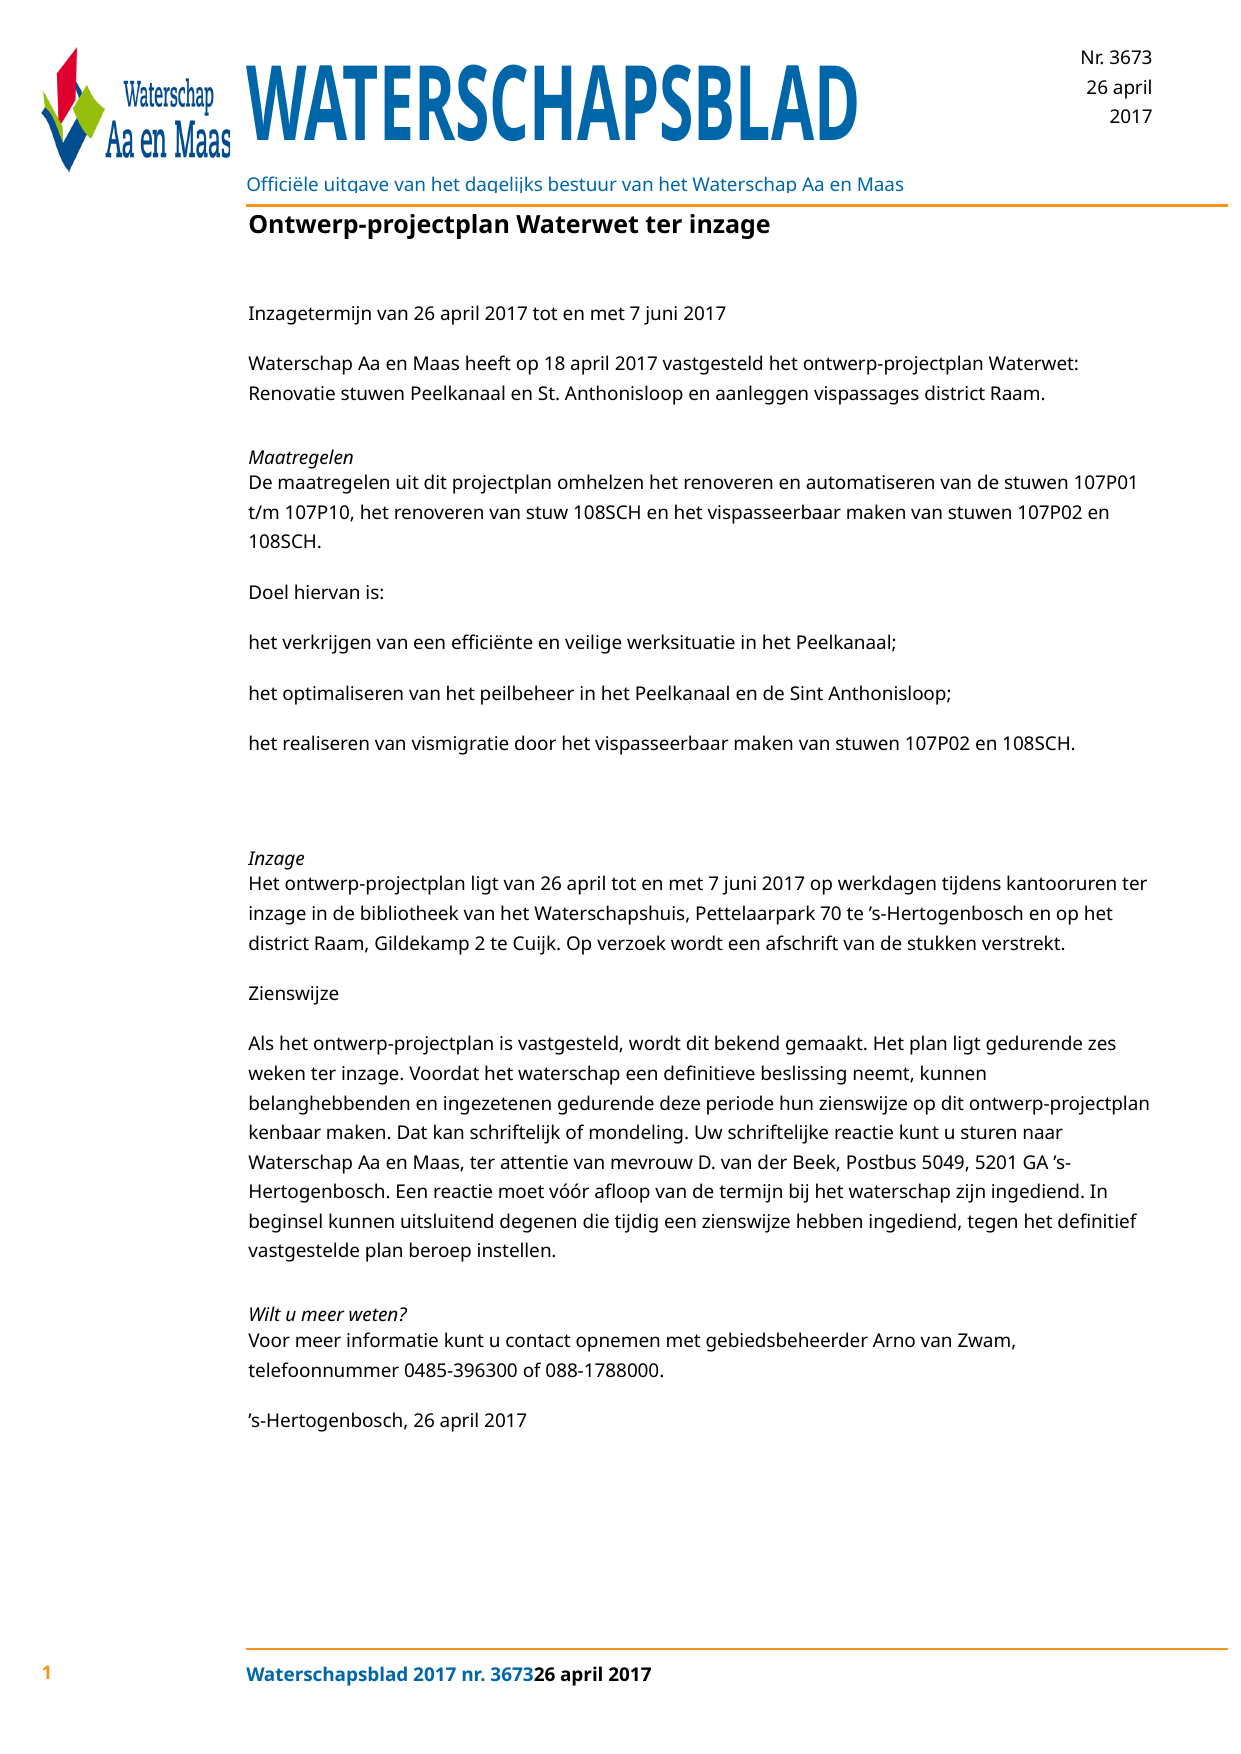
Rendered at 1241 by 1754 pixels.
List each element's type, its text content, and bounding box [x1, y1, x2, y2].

picture [41, 47, 231, 172]
text Als het ontwerp-projectplan is vastgesteld, wordt dit bekend gemaakt. Het plan ligt gedurende zes weken ter inzage. Voordat het waterschap een definitieve beslissing neemt, kunnen belanghebbenden en ingezetenen gedurende deze periode hun zienswijze op dit ontwerp-projectplan kenbaar maken. Dat kan schriftelijk of mondeling. Uw schriftelijke reactie kunt u sturen naar Waterschap Aa en Maas, ter attentie van mevrouw D. van der Beek, Postbus 5049, 5201 GA ’s-Hertogenbosch. Een reactie moet vóór afloop van de termijn bij het waterschap zijn ingediend. In beginsel kunnen uitsluitend degenen die tijdig een zienswijze hebben ingediend, tegen het definitief vastgestelde plan beroep instellen. [248, 1031, 1152, 1263]
text het optimaliseren van het peilbeheer in het Peelkanaal en de Sint Anthonisloop; [248, 680, 1152, 706]
text Inzagetermijn van 26 april 2017 tot en met 7 juni 2017 [248, 300, 1152, 326]
text ’s-Hertogenbosch, 26 april 2017 [248, 1407, 1152, 1433]
text Zienswijze [248, 980, 1152, 1006]
text Doel hiervan is: [248, 579, 1152, 605]
text Inzage [248, 845, 1152, 871]
text De maatregelen uit dit projectplan omhelzen het renoveren en automatiseren van de stuwen 107P01 t/m 107P10, het renoveren van stuw 108SCH en het vispasseerbaar maken van stuwen 107P02 en 108SCH. [248, 469, 1152, 554]
text Het ontwerp-projectplan ligt van 26 april tot en met 7 juni 2017 op werkdagen tijdens kantooruren ter inzage in de bibliotheek van het Waterschapshuis, Pettelaarpark 70 te ’s-Hertogenbosch en op het district Raam, Gildekamp 2 te Cuijk. Op verzoek wordt een afschrift van de stukken verstrekt. [248, 871, 1152, 955]
text Maatregelen [248, 444, 1152, 469]
text Wilt u meer weten? [248, 1302, 1152, 1327]
text het verkrijgen van een efficiënte en veilige werksituatie in het Peelkanaal; [248, 629, 1152, 655]
text Waterschap Aa en Maas heeft op 18 april 2017 vastgesteld het ontwerp-projectplan Waterwet: Renovatie stuwen Peelkanaal en St. Anthonisloop en aanleggen vispassages district Raam. [248, 350, 1152, 406]
text Ontwerp-projectplan Waterwet ter inzage [248, 207, 1152, 241]
text Voor meer informatie kunt u contact opnemen met gebiedsbeheerder Arno van Zwam, telefoonnummer 0485-396300 of 088-1788000. [248, 1327, 1152, 1383]
text het realiseren van vismigratie door het vispasseerbaar maken van stuwen 107P02 en 108SCH. [248, 730, 1152, 756]
